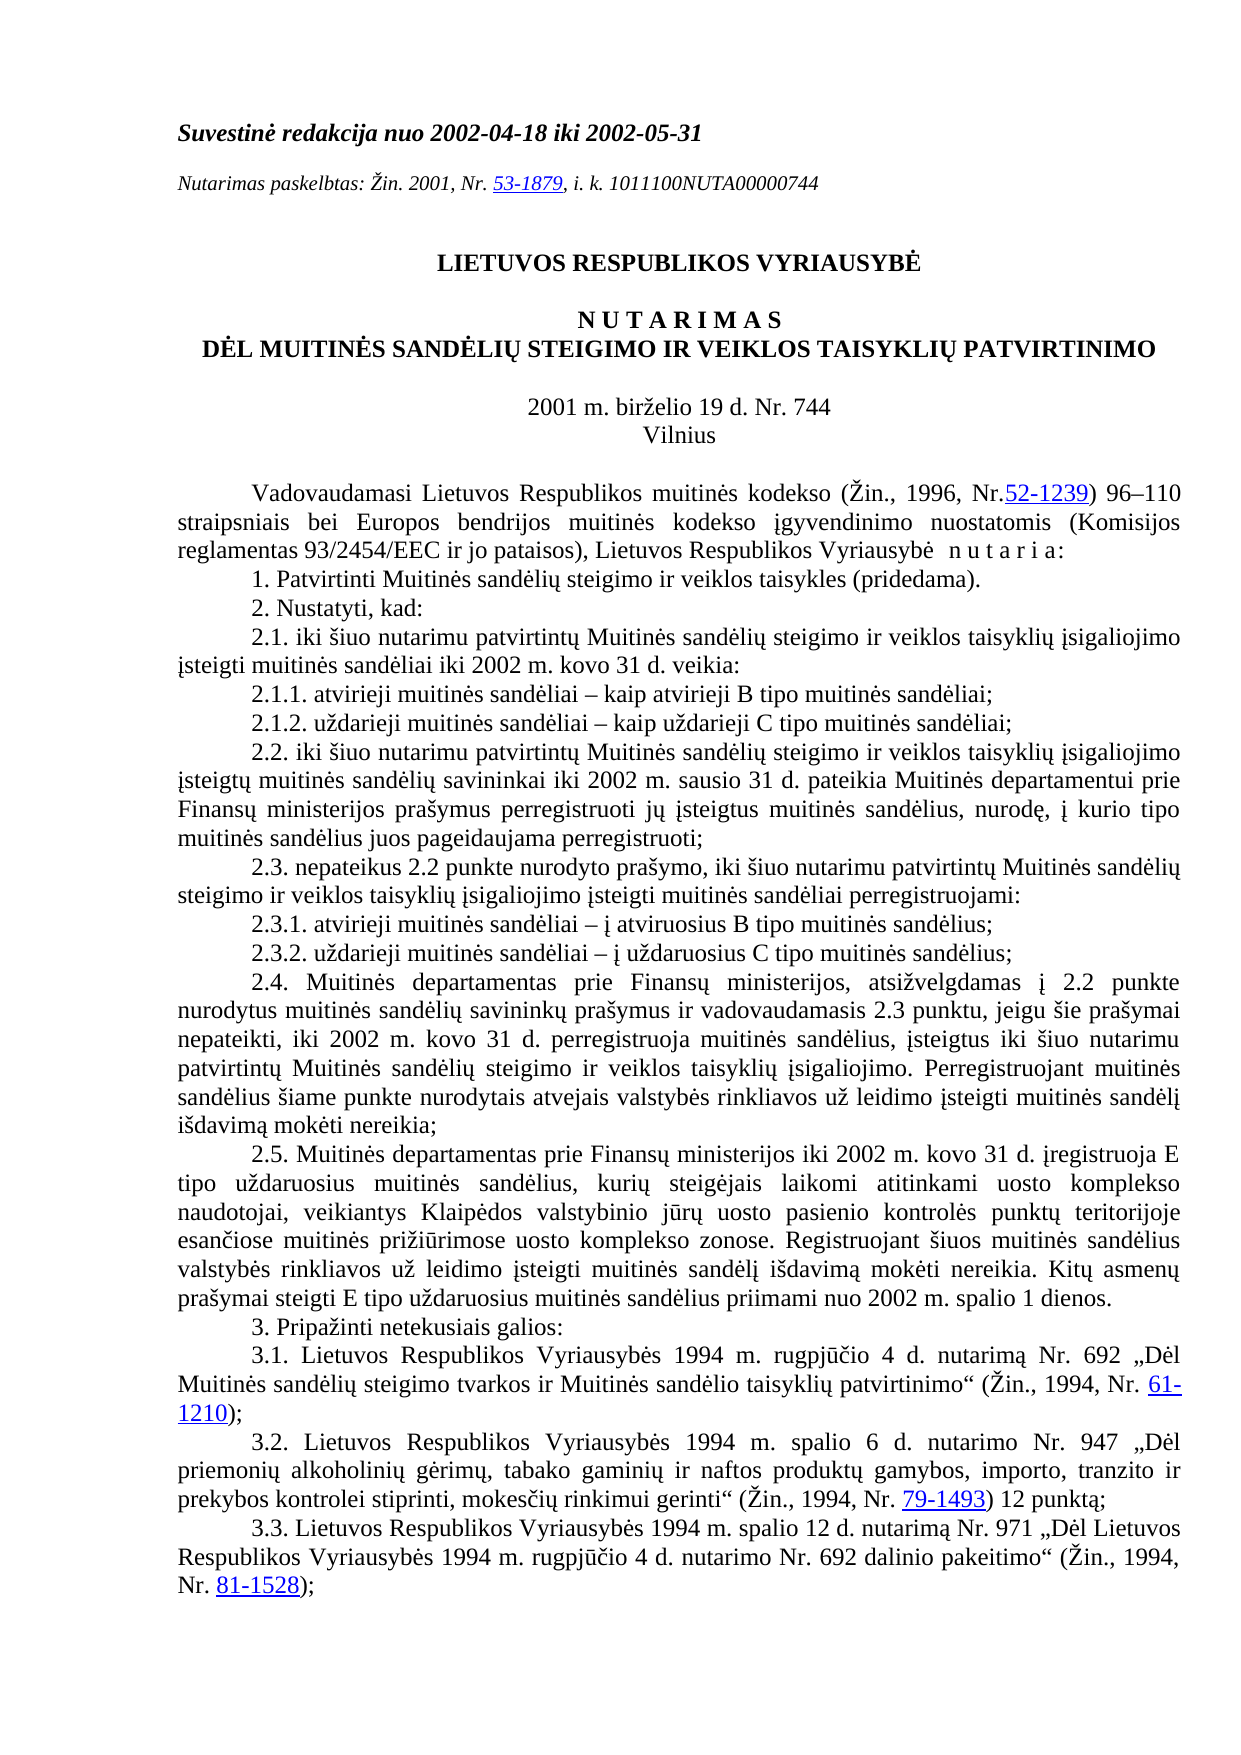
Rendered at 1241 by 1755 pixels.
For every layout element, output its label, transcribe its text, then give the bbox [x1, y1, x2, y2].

text 3.1. Lietuvos Respublikos Vyriausybės 1994 m. rugpjūčio 4 d. nutarimą Nr. 692 „Dėl Muitinės sandėlių steigimo tvarkos ir Muitinės sandėlio taisyklių patvirtinimo“ (Žin., 1994, Nr. 61-1210); [177, 1340, 1181, 1427]
text Suvestinė redakcija nuo 2002-04-18 iki 2002-05-31 [177, 118, 1181, 147]
text DĖL MUITINĖS SANDĖLIŲ STEIGIMO IR VEIKLOS TAISYKLIŲ PATVIRTINIMO [177, 334, 1181, 363]
text 2.3. nepateikus 2.2 punkte nurodyto prašymo, iki šiuo nutarimu patvirtintų Muitinės sandėlių steigimo ir veiklos taisyklių įsigaliojimo įsteigti muitinės sandėliai perregistruojami: [177, 852, 1181, 909]
text 2.1. iki šiuo nutarimu patvirtintų Muitinės sandėlių steigimo ir veiklos taisyklių įsigaliojimo įsteigti muitinės sandėliai iki 2002 m. kovo 31 d. veikia: [177, 622, 1181, 679]
text LIETUVOS RESPUBLIKOS VYRIAUSYBĖ [177, 248, 1181, 277]
text 2.1.2. uždarieji muitinės sandėliai – kaip uždarieji C tipo muitinės sandėliai; [177, 708, 1181, 737]
text Vadovaudamasi Lietuvos Respublikos muitinės kodekso (Žin., 1996, Nr.52-1239) 96–110 straipsniais bei Europos bendrijos muitinės kodekso įgyvendinimo nuostatomis (Komisijos reglamentas 93/2454/EEC ir jo pataisos), Lietuvos Respublikos Vyriausybė nutaria: [177, 478, 1181, 564]
text 2.5. Muitinės departamentas prie Finansų ministerijos iki 2002 m. kovo 31 d. įregistruoja E tipo uždaruosius muitinės sandėlius, kurių steigėjais laikomi atitinkami uosto komplekso naudotojai, veikiantys Klaipėdos valstybinio jūrų uosto pasienio kontrolės punktų teritorijoje esančiose muitinės prižiūrimose uosto komplekso zonose. Registruojant šiuos muitinės sandėlius valstybės rinkliavos už leidimo įsteigti muitinės sandėlį išdavimą mokėti nereikia. Kitų asmenų prašymai steigti E tipo uždaruosius muitinės sandėlius priimami nuo 2002 m. spalio 1 dienos. [177, 1139, 1181, 1312]
text 2.3.2. uždarieji muitinės sandėliai – į uždaruosius C tipo muitinės sandėlius; [177, 938, 1181, 967]
text N U T A R I M A S [177, 305, 1181, 334]
text 2.1.1. atvirieji muitinės sandėliai – kaip atvirieji B tipo muitinės sandėliai; [177, 679, 1181, 708]
text 3.3. Lietuvos Respublikos Vyriausybės 1994 m. spalio 12 d. nutarimą Nr. 971 „Dėl Lietuvos Respublikos Vyriausybės 1994 m. rugpjūčio 4 d. nutarimo Nr. 692 dalinio pakeitimo“ (Žin., 1994, Nr. 81-1528); [177, 1513, 1181, 1599]
text 3.2. Lietuvos Respublikos Vyriausybės 1994 m. spalio 6 d. nutarimo Nr. 947 „Dėl priemonių alkoholinių gėrimų, tabako gaminių ir naftos produktų gamybos, importo, tranzito ir prekybos kontrolei stiprinti, mokesčių rinkimui gerinti“ (Žin., 1994, Nr. 79-1493) 12 punktą; [177, 1427, 1181, 1513]
text 2.3.1. atvirieji muitinės sandėliai – į atviruosius B tipo muitinės sandėlius; [177, 909, 1181, 938]
text Vilnius [177, 420, 1181, 449]
text 2. Nustatyti, kad: [177, 593, 1181, 622]
text Nutarimas paskelbtas: Žin. 2001, Nr. 53-1879, i. k. 1011100NUTA00000744 [177, 171, 1181, 195]
text 1. Patvirtinti Muitinės sandėlių steigimo ir veiklos taisykles (pridedama). [177, 564, 1181, 593]
text 2.4. Muitinės departamentas prie Finansų ministerijos, atsižvelgdamas į 2.2 punkte nurodytus muitinės sandėlių savininkų prašymus ir vadovaudamasis 2.3 punktu, jeigu šie prašymai nepateikti, iki 2002 m. kovo 31 d. perregistruoja muitinės sandėlius, įsteigtus iki šiuo nutarimu patvirtintų Muitinės sandėlių steigimo ir veiklos taisyklių įsigaliojimo. Perregistruojant muitinės sandėlius šiame punkte nurodytais atvejais valstybės rinkliavos už leidimo įsteigti muitinės sandėlį išdavimą mokėti nereikia; [177, 967, 1181, 1139]
text 3. Pripažinti netekusiais galios: [177, 1312, 1181, 1340]
text 2001 m. birželio 19 d. Nr. 744 [177, 392, 1181, 420]
text 2.2. iki šiuo nutarimu patvirtintų Muitinės sandėlių steigimo ir veiklos taisyklių įsigaliojimo įsteigtų muitinės sandėlių savininkai iki 2002 m. sausio 31 d. pateikia Muitinės departamentui prie Finansų ministerijos prašymus perregistruoti jų įsteigtus muitinės sandėlius, nurodę, į kurio tipo muitinės sandėlius juos pageidaujama perregistruoti; [177, 737, 1181, 852]
